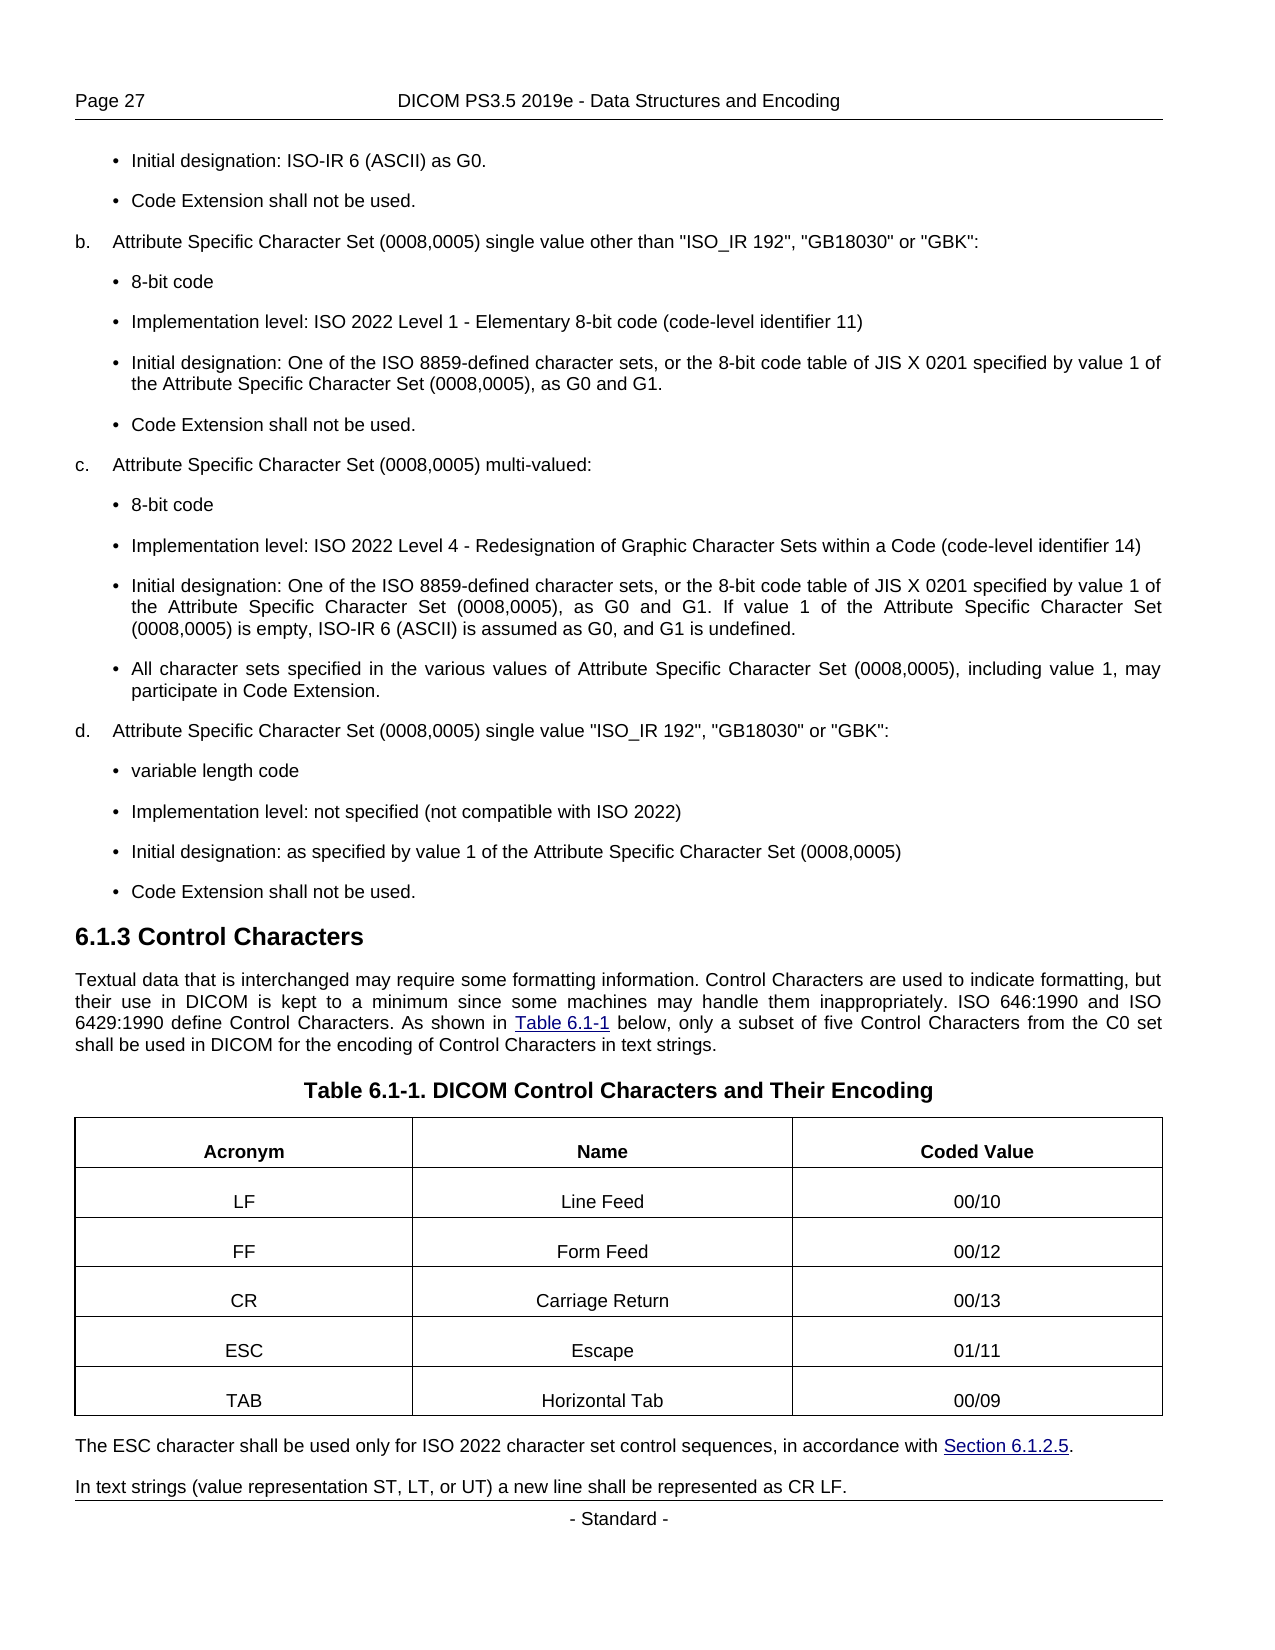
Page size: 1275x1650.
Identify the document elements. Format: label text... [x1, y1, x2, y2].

table_cell 00/10 [793, 1168, 1162, 1217]
table_header Coded Value [793, 1118, 1162, 1167]
table_header Name [413, 1118, 792, 1167]
text The ESC character shall be used only for ISO 2022 character set control sequences, in accordance with Section 6.1.2.5. [75, 1435, 1162, 1457]
table_cell Line Feed [413, 1168, 792, 1217]
text • Code Extension shall not be used. [112, 413, 1162, 435]
text • Implementation level: ISO 2022 Level 1 - Elementary 8-bit code (code-level identifier 11) [112, 311, 1162, 333]
text c. Attribute Specific Character Set (0008,0005) multi-valued: [75, 454, 1162, 475]
table_cell 00/13 [793, 1267, 1162, 1316]
text d. Attribute Specific Character Set (0008,0005) single value "ISO_IR 192", "GB18030" or "GBK": [75, 720, 1162, 742]
text • Implementation level: not specified (not compatible with ISO 2022) [112, 801, 1162, 822]
text • Initial designation: ISO-IR 6 (ASCII) as G0. [112, 150, 1162, 172]
text • Code Extension shall not be used. [112, 190, 1162, 212]
table_cell Carriage Return [413, 1267, 792, 1316]
text Table 6.1-1. DICOM Control Characters and Their Encoding [75, 1078, 1162, 1104]
table_cell Horizontal Tab [413, 1367, 792, 1415]
text • Initial designation: One of the ISO 8859-defined character sets, or the 8-bit code table of JIS X 0201 specified by value 1 of the Attribute Specific Character Set (0008,0005), as G0 and G1. If value 1 of the Attribute Specific Character Set (0008,0005) is empty, ISO-IR 6 (ASCII) is assumed as G0, and G1 is undefined. [112, 575, 1162, 639]
table_cell LF [76, 1168, 412, 1217]
text • Initial designation: as specified by value 1 of the Attribute Specific Character Set (0008,0005) [112, 841, 1162, 862]
text • 8-bit code [112, 494, 1162, 516]
table_cell 00/09 [793, 1367, 1162, 1415]
table_cell CR [76, 1267, 412, 1316]
text In text strings (value representation ST, LT, or UT) a new line shall be represented as CR LF. [75, 1475, 1162, 1497]
table_cell ESC [76, 1317, 412, 1366]
text • 8-bit code [112, 271, 1162, 292]
table_cell FF [76, 1218, 412, 1266]
table_header Acronym [76, 1118, 412, 1167]
text • All character sets specified in the various values of Attribute Specific Character Set (0008,0005), including value 1, may participate in Code Extension. [112, 658, 1162, 701]
text Textual data that is interchanged may require some formatting information. Control Characters are used to indicate formatting, but their use in DICOM is kept to a minimum since some machines may handle them inappropriately. ISO 646:1990 and ISO 6429:1990 define Control Characters. As shown in Table 6.1-1 below, only a subset of five Control Characters from the C0 set shall be used in DICOM for the encoding of Control Characters in text strings. [75, 969, 1162, 1055]
table_cell TAB [76, 1367, 412, 1415]
text • Implementation level: ISO 2022 Level 4 - Redesignation of Graphic Character Sets within a Code (code-level identifier 14) [112, 534, 1162, 556]
text • Code Extension shall not be used. [112, 881, 1162, 903]
text • variable length code [112, 760, 1162, 782]
table_cell 01/11 [793, 1317, 1162, 1366]
text b. Attribute Specific Character Set (0008,0005) single value other than "ISO_IR 192", "GB18030" or "GBK": [75, 231, 1162, 252]
text 6.1.3 Control Characters [75, 922, 1162, 950]
table_cell 00/12 [793, 1218, 1162, 1266]
text • Initial designation: One of the ISO 8859-defined character sets, or the 8-bit code table of JIS X 0201 specified by value 1 of the Attribute Specific Character Set (0008,0005), as G0 and G1. [112, 352, 1162, 395]
table_cell Form Feed [413, 1218, 792, 1266]
table_cell Escape [413, 1317, 792, 1366]
